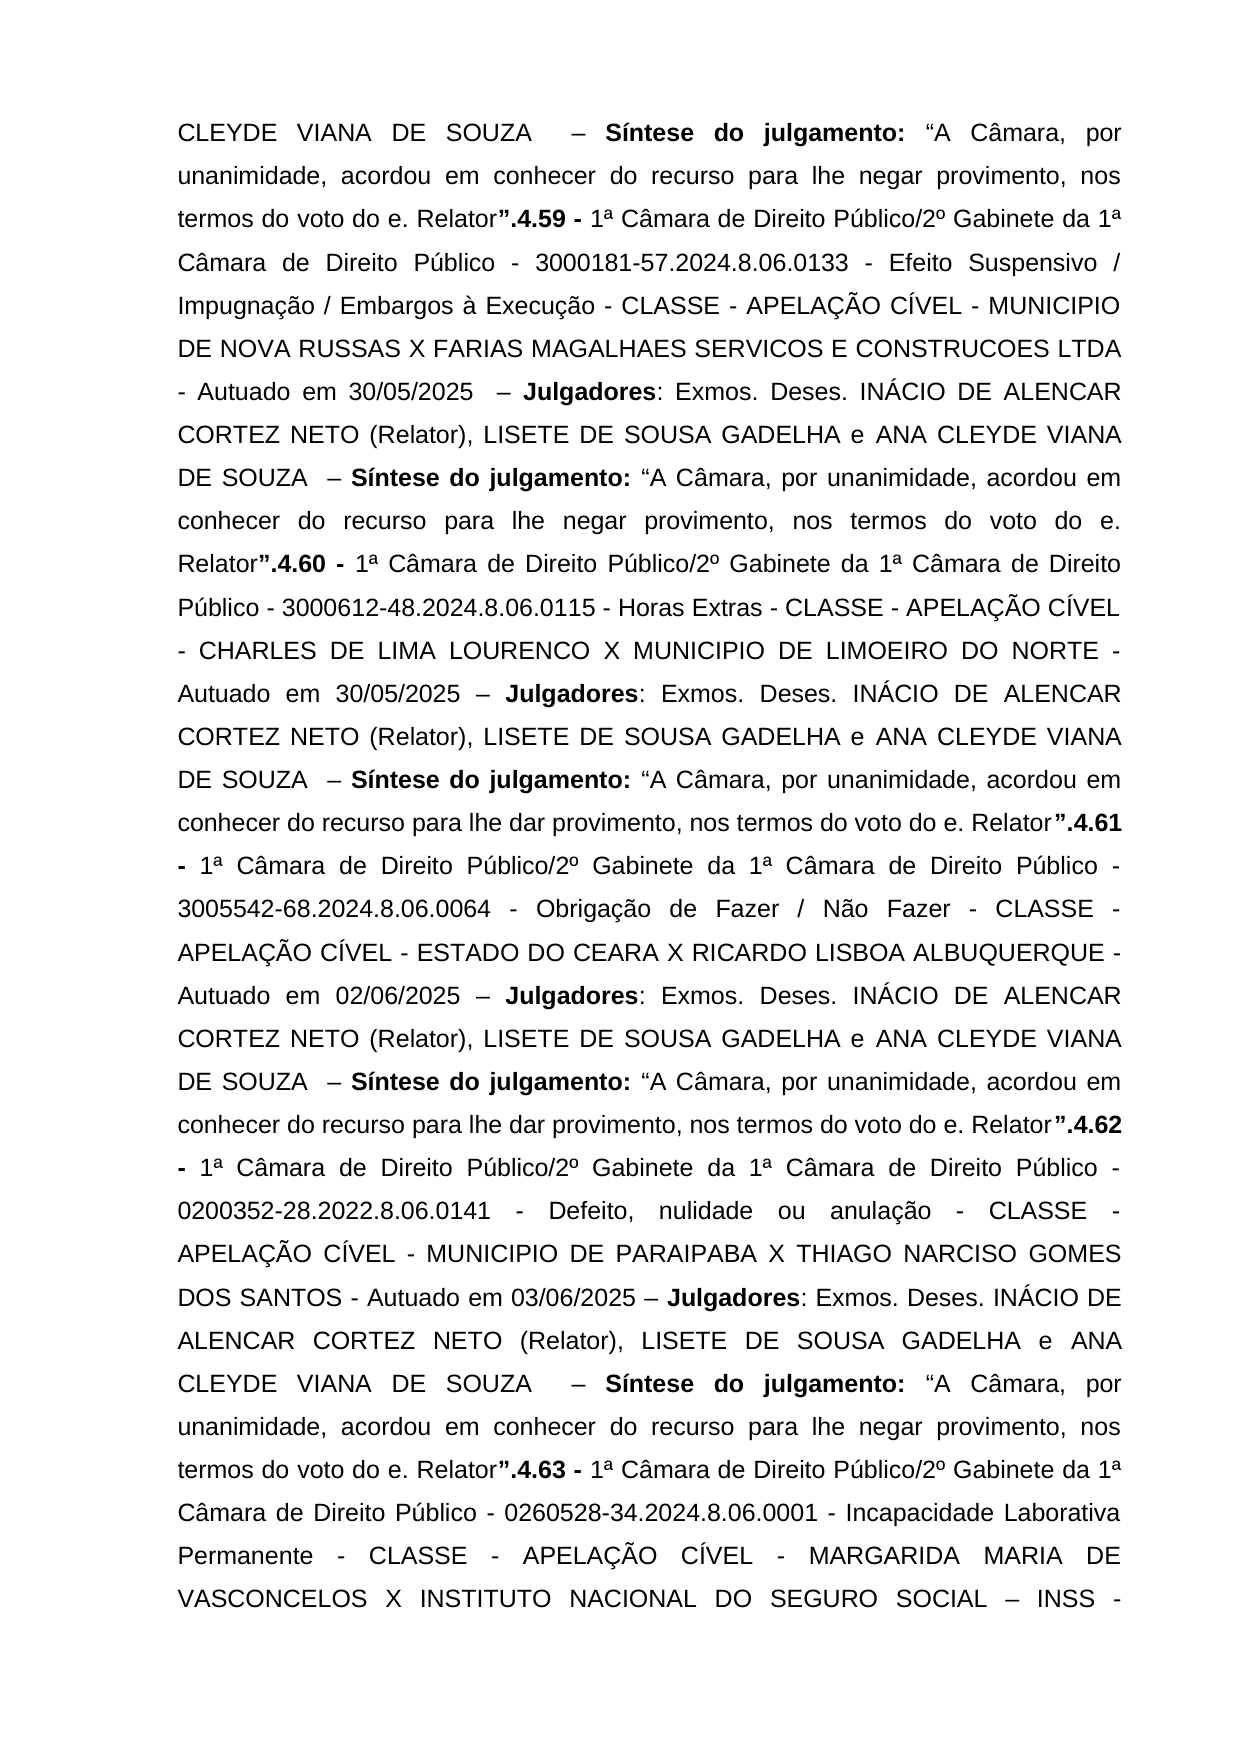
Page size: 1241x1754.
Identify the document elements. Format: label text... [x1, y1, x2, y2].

text CLEYDE VIANA DE SOUZA – Síntese do julgamento: “A Câmara, por unanimidade, acordou em conhecer do recurso para lhe negar provimento, nos termos do voto do e. Relator”.4.59 - 1ª Câmara de Direito Público/2º Gabinete da 1ª Câmara de Direito Público - 3000181-57.2024.8.06.0133 - Efeito Suspensivo / Impugnação / Embargos à Execução - CLASSE - APELAÇÃO CÍVEL - MUNICIPIO DE NOVA RUSSAS X FARIAS MAGALHAES SERVICOS E CONSTRUCOES LTDA - Autuado em 30/05/2025 – Julgadores: Exmos. Deses. INÁCIO DE ALENCAR CORTEZ NETO (Relator), LISETE DE SOUSA GADELHA e ANA CLEYDE VIANA DE SOUZA – Síntese do julgamento: “A Câmara, por unanimidade, acordou em conhecer do recurso para lhe negar provimento, nos termos do voto do e. Relator”.4.60 - 1ª Câmara de Direito Público/2º Gabinete da 1ª Câmara de Direito Público - 3000612-48.2024.8.06.0115 - Horas Extras - CLASSE - APELAÇÃO CÍVEL - CHARLES DE LIMA LOURENCO X MUNICIPIO DE LIMOEIRO DO NORTE - Autuado em 30/05/2025 – Julgadores: Exmos. Deses. INÁCIO DE ALENCAR CORTEZ NETO (Relator), LISETE DE SOUSA GADELHA e ANA CLEYDE VIANA DE SOUZA – Síntese do julgamento: “A Câmara, por unanimidade, acordou em conhecer do recurso para lhe dar provimento, nos termos do voto do e. Relator”.4.61 - 1ª Câmara de Direito Público/2º Gabinete da 1ª Câmara de Direito Público - 3005542-68.2024.8.06.0064 - Obrigação de Fazer / Não Fazer - CLASSE - APELAÇÃO CÍVEL - ESTADO DO CEARA X RICARDO LISBOA ALBUQUERQUE - Autuado em 02/06/2025 – Julgadores: Exmos. Deses. INÁCIO DE ALENCAR CORTEZ NETO (Relator), LISETE DE SOUSA GADELHA e ANA CLEYDE VIANA DE SOUZA – Síntese do julgamento: “A Câmara, por unanimidade, acordou em conhecer do recurso para lhe dar provimento, nos termos do voto do e. Relator”.4.62 - 1ª Câmara de Direito Público/2º Gabinete da 1ª Câmara de Direito Público - 0200352-28.2022.8.06.0141 - Defeito, nulidade ou anulação - CLASSE - APELAÇÃO CÍVEL - MUNICIPIO DE PARAIPABA X THIAGO NARCISO GOMES DOS SANTOS - Autuado em 03/06/2025 – Julgadores: Exmos. Deses. INÁCIO DE ALENCAR CORTEZ NETO (Relator), LISETE DE SOUSA GADELHA e ANA CLEYDE VIANA DE SOUZA – Síntese do julgamento: “A Câmara, por unanimidade, acordou em conhecer do recurso para lhe negar provimento, nos termos do voto do e. Relator”.4.63 - 1ª Câmara de Direito Público/2º Gabinete da 1ª Câmara de Direito Público - 0260528-34.2024.8.06.0001 - Incapacidade Laborativa Permanente - CLASSE - APELAÇÃO CÍVEL - MARGARIDA MARIA DE VASCONCELOS X INSTITUTO NACIONAL DO SEGURO SOCIAL – INSS [177, 118, 1122, 1613]
